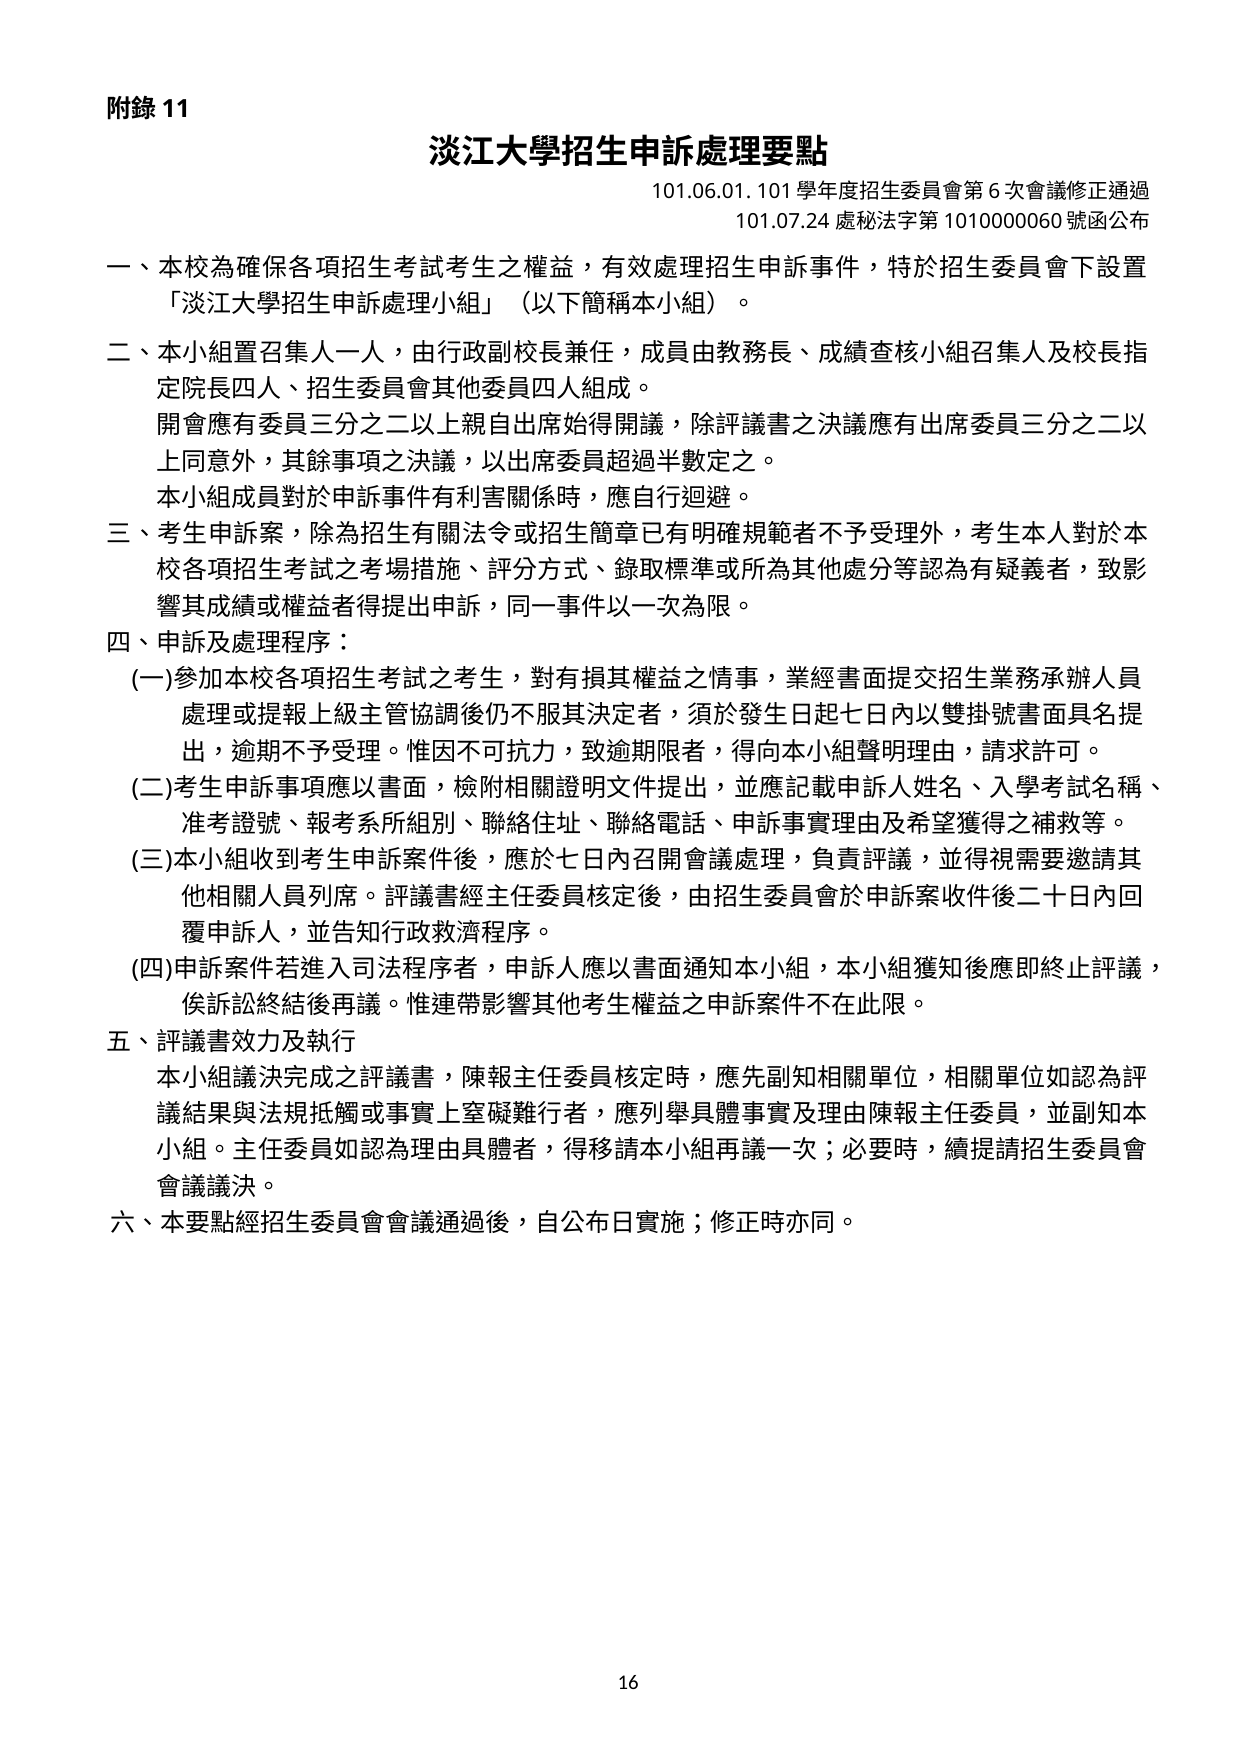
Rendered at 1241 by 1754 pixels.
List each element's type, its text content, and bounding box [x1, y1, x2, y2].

text 五、評議書效力及執行 [106, 1021, 1150, 1057]
text (二)考生申訴事項應以書面，檢附相關證明文件提出，並應記載申訴人姓名、入學考試名稱、准考證號、報考系所組別、聯絡住址、聯絡電話、申訴事實理由及希望獲得之補救等。 [131, 767, 1143, 840]
text 101.06.01. 101學年度招生委員會第6次會議修正通過 [106, 173, 1150, 204]
text 淡江大學招生申訴處理要點 [106, 125, 1150, 173]
text (四)申訴案件若進入司法程序者，申訴人應以書面通知本小組，本小組獲知後應即終止評議，俟訴訟終結後再議。惟連帶影響其他考生權益之申訴案件不在此限。 [131, 948, 1143, 1021]
text 本小組議決完成之評議書，陳報主任委員核定時，應先副知相關單位，相關單位如認為評議結果與法規抵觸或事實上窒礙難行者，應列舉具體事實及理由陳報主任委員，並副知本小組。主任委員如認為理由具體者，得移請本小組再議一次；必要時，續提請招生委員會會議議決。 [156, 1057, 1150, 1202]
text 三、考生申訴案，除為招生有關法令或招生簡章已有明確規範者不予受理外，考生本人對於本校各項招生考試之考場措施、評分方式、錄取標準或所為其他處分等認為有疑義者，致影響其成績或權益者得提出申訴，同一事件以一次為限。 [106, 513, 1150, 622]
text 四、申訴及處理程序： [106, 622, 1150, 658]
text 開會應有委員三分之二以上親自出席始得開議，除評議書之決議應有出席委員三分之二以上同意外，其餘事項之決議，以出席委員超過半數定之。 [156, 405, 1150, 477]
text 本小組成員對於申訴事件有利害關係時，應自行迴避。 [156, 477, 1150, 513]
text (三)本小組收到考生申訴案件後，應於七日內召開會議處理，負責評議，並得視需要邀請其他相關人員列席。評議書經主任委員核定後，由招生委員會於申訴案收件後二十日內回覆申訴人，並告知行政救濟程序。 [131, 840, 1143, 948]
text 101.07.24 處秘法字第1010000060號函公布 [106, 204, 1150, 235]
text 附錄11 [106, 89, 1150, 125]
text 六、本要點經招生委員會會議通過後，自公布日實施；修正時亦同。 [111, 1202, 1150, 1238]
text 一、本校為確保各項招生考試考生之權益，有效處理招生申訴事件，特於招生委員會下設置「淡江大學招生申訴處理小組」（以下簡稱本小組）。 [106, 247, 1150, 320]
text (一)參加本校各項招生考試之考生，對有損其權益之情事，業經書面提交招生業務承辦人員處理或提報上級主管協調後仍不服其決定者，須於發生日起七日內以雙掛號書面具名提出，逾期不予受理。惟因不可抗力，致逾期限者，得向本小組聲明理由，請求許可。 [131, 658, 1143, 767]
text 二、本小組置召集人一人，由行政副校長兼任，成員由教務長、成績查核小組召集人及校長指定院長四人、招生委員會其他委員四人組成。 [106, 332, 1150, 405]
